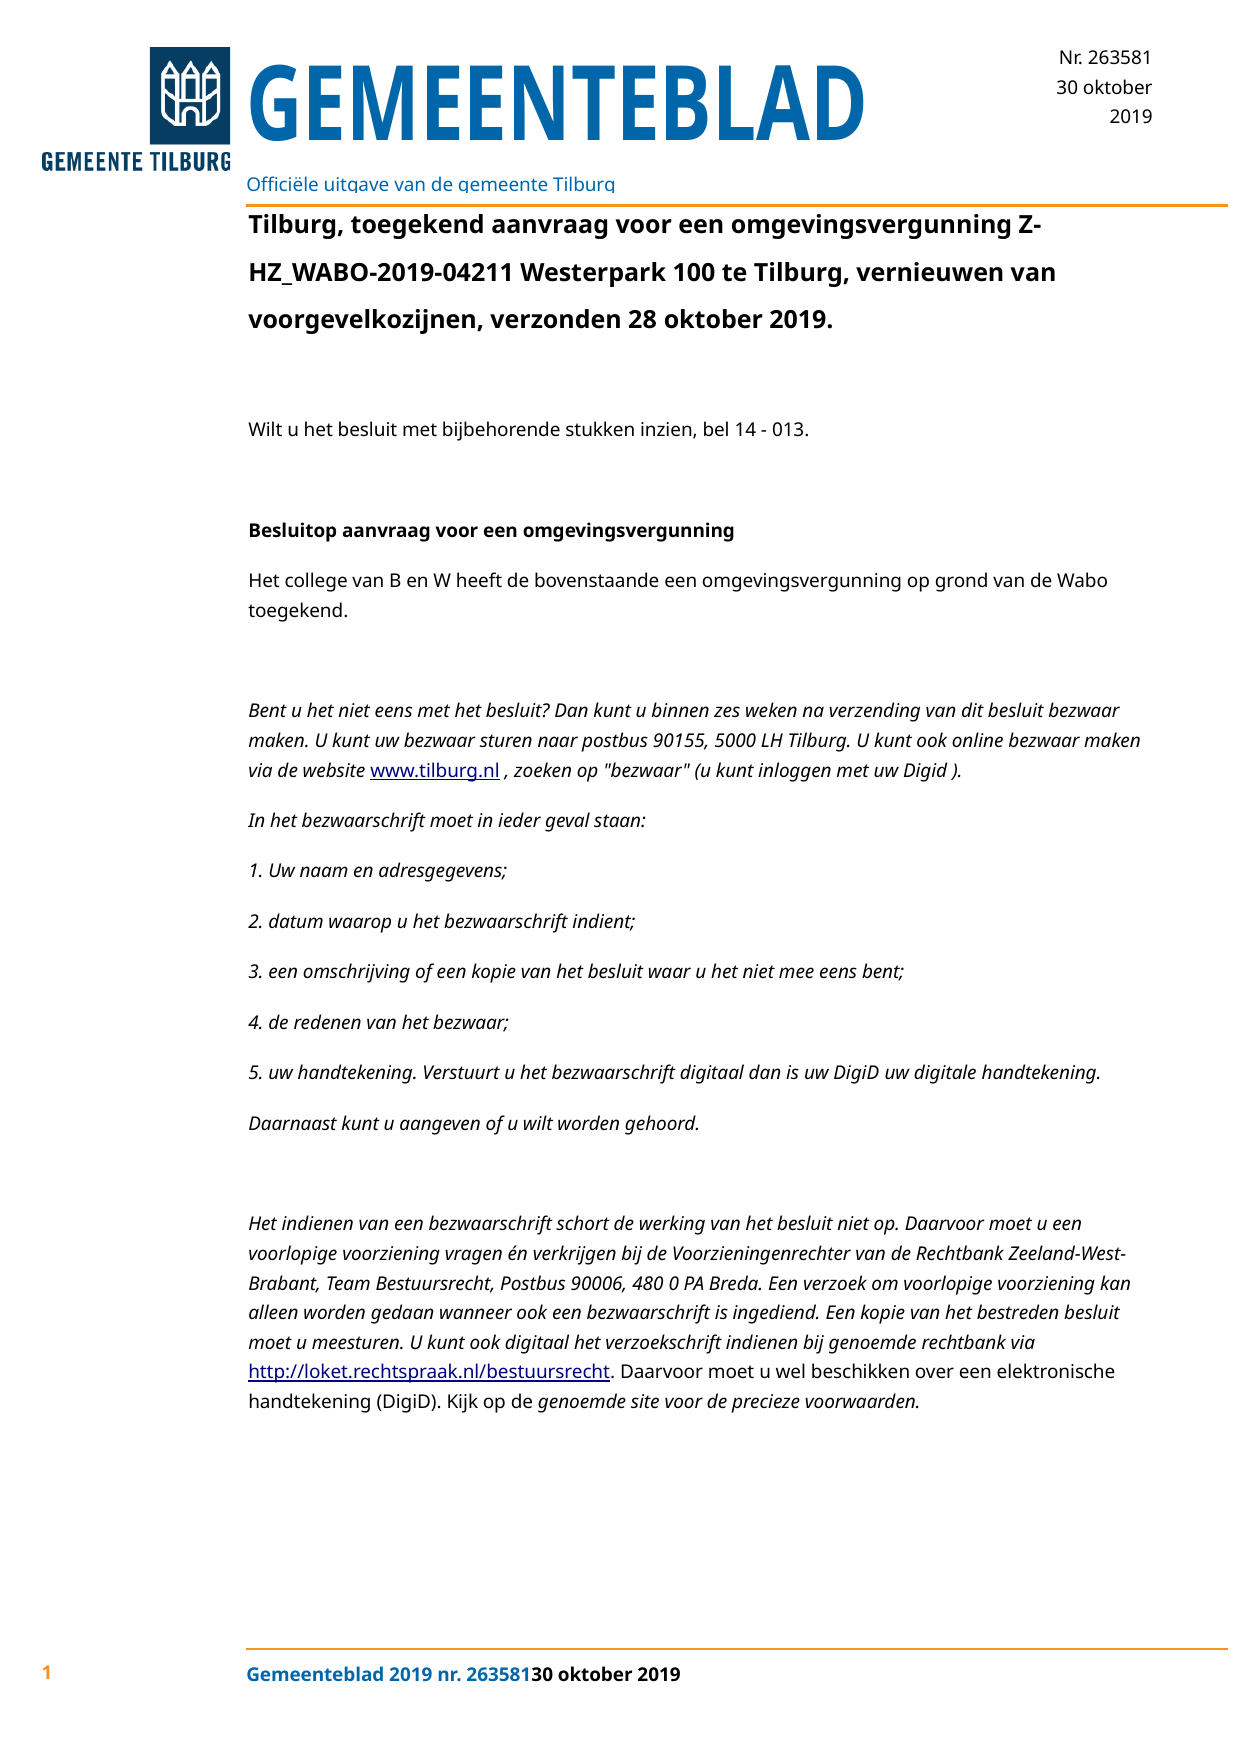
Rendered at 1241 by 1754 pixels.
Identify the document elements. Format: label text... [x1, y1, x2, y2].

text Het college van B en W heeft de bovenstaande een omgevingsvergunning op grond van de Wabo toegekend. [248, 567, 1152, 622]
text 4. de redenen van het bezwaar; [248, 1009, 1152, 1034]
text 5. uw handtekening. Verstuurt u het bezwaarschrift digitaal dan is uw DigiD uw digitale handtekening. [248, 1059, 1152, 1085]
text Wilt u het besluit met bijbehorende stukken inzien, bel 14 - 013. [248, 416, 1152, 442]
text Besluitop aanvraag voor een omgevingsvergunning [248, 517, 1152, 542]
text In het bezwaarschrift moet in ieder geval staan: [248, 807, 1152, 833]
text Bent u het niet eens met het besluit? Dan kunt u binnen zes weken na verzending van dit besluit bezwaar maken. U kunt uw bezwaar sturen naar postbus 90155, 5000 LH Tilburg. U kunt ook online bezwaar maken via de website www.tilburg.nl , zoeken op "bezwaar" (u kunt inloggen met uw Digid ). [248, 698, 1152, 782]
text Daarnaast kunt u aangeven of u wilt worden gehoord. [248, 1110, 1152, 1135]
text Tilburg, toegekend aanvraag voor een omgevingsvergunning Z-HZ_WABO-2019-04211 Westerpark 100 te Tilburg, vernieuwen van voorgevelkozijnen, verzonden 28 oktober 2019. [248, 207, 1152, 336]
text 2. datum waarop u het bezwaarschrift indient; [248, 908, 1152, 934]
text Het indienen van een bezwaarschrift schort de werking van het besluit niet op. Daarvoor moet u een voorlopige voorziening vragen én verkrijgen bij de Voorzieningenrechter van de Rechtbank Zeeland-West-Brabant, Team Bestuursrecht, Postbus 90006, 480 0 PA Breda. Een verzoek om voorlopige voorziening kan alleen worden gedaan wanneer ook een bezwaarschrift is ingediend. Een kopie van het bestreden besluit moet u meesturen. U kunt ook digitaal het verzoekschrift indienen bij genoemde rechtbank via http://loket.rechtspraak.nl/bestuursrecht. Daarvoor moet u wel beschikken over een elektronische handtekening (DigiD). Kijk op de genoemde site voor de precieze voorwaarden. [248, 1211, 1152, 1414]
picture [41, 47, 231, 172]
text 1. Uw naam en adresgegevens; [248, 858, 1152, 883]
text 3. een omschrijving of een kopie van het besluit waar u het niet mee eens bent; [248, 958, 1152, 984]
